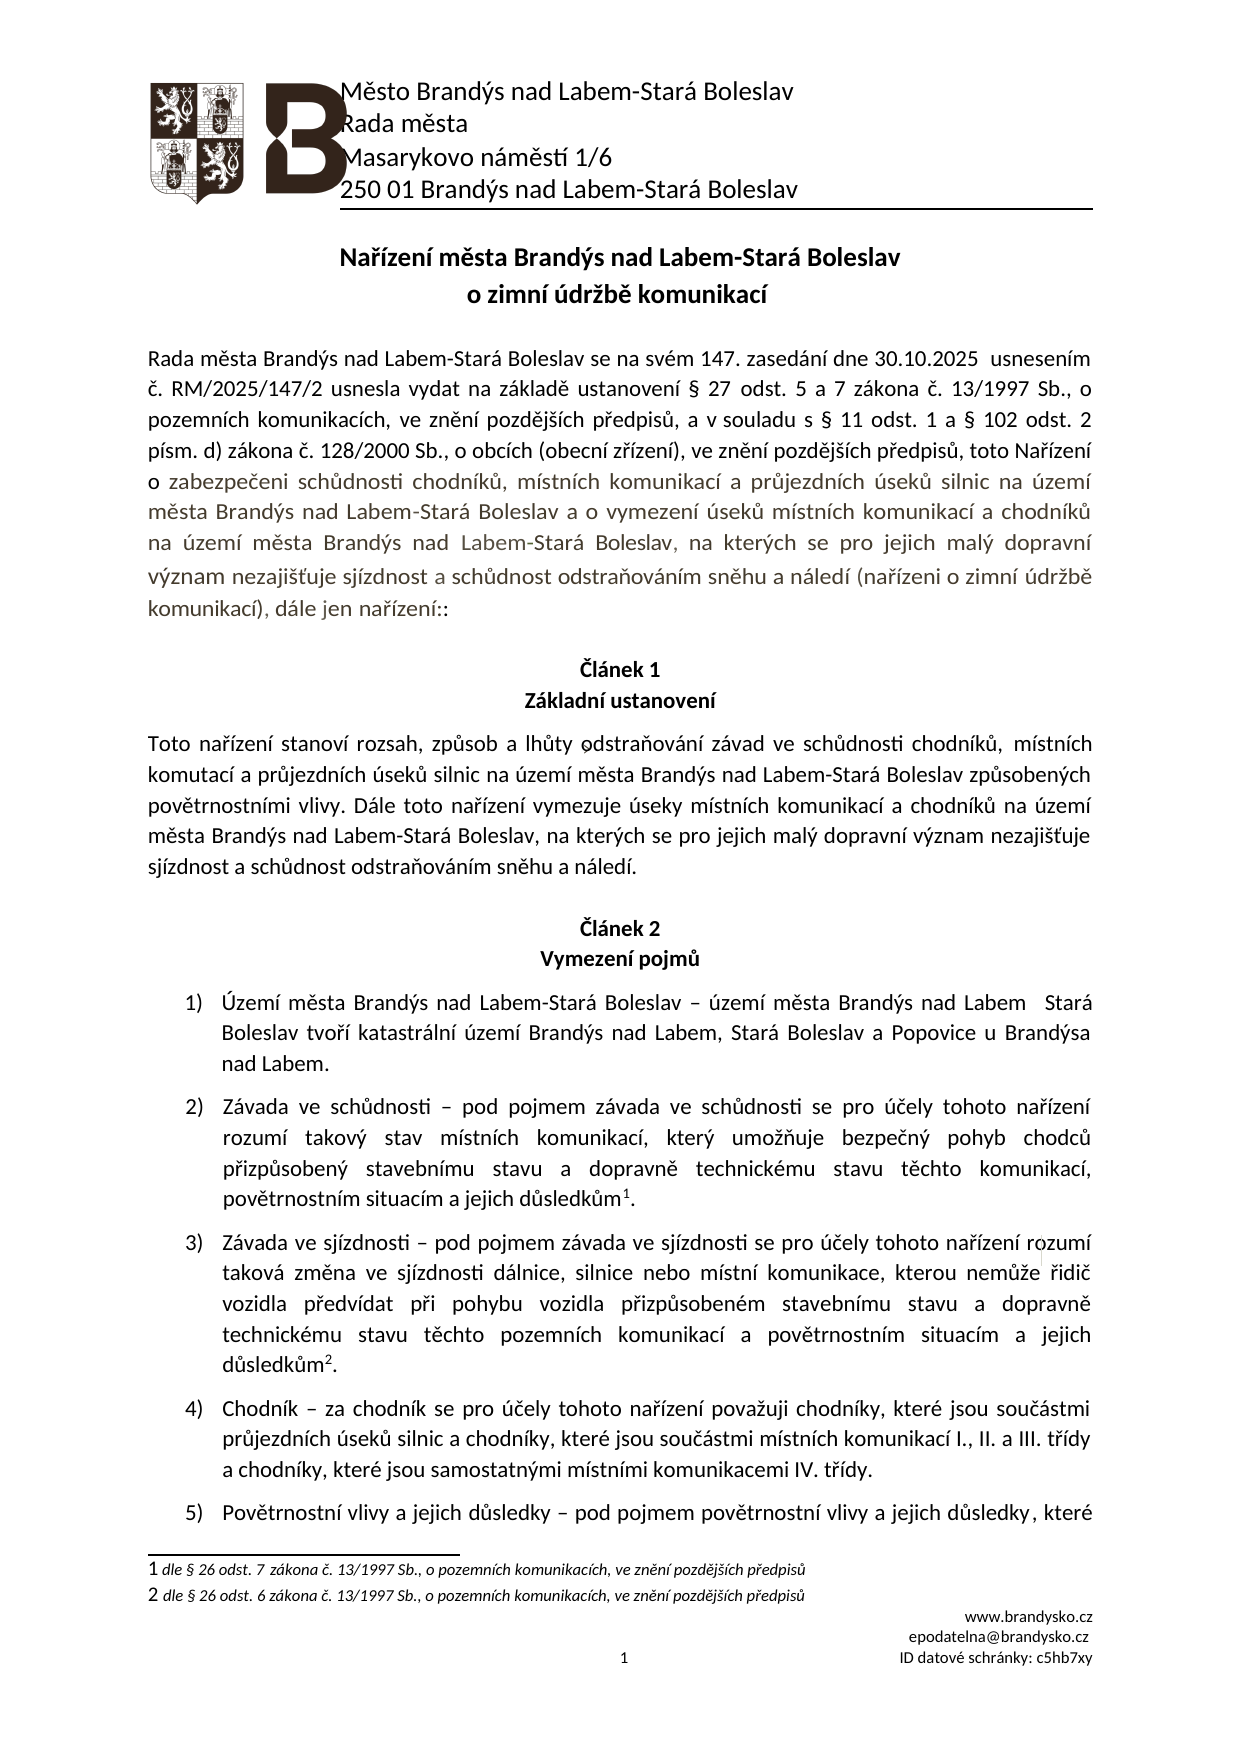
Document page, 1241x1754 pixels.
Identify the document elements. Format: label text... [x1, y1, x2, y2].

list Chodník – za chodník se pro účely tohoto nařízení považuji chodníky, které jsou součástmi průjezdních úseků silnic a chodníky, které jsou součástmi místních komunikací I., II. a III. třídy a chodníky, které jsou samostatnými místními komunikacemi IV. třídy. [185, 1394, 1093, 1483]
subtitle Článek 1 [148, 655, 1093, 683]
list Závada ve schůdnosti – pod pojmem závada ve schůdnosti se pro účely tohoto nařízení rozumí takový stav místních komunikací, který umožňuje bezpečný pohyb chodců přizpůsobený stavebnímu stavu a dopravně technickému stavu těchto komunikací, povětrnostním situacím a jejich důsledkům. [185, 1092, 1093, 1212]
list Závada ve sjízdnosti – pod pojmem závada ve sjízdnosti se pro účely tohoto nařízení rozumí taková změna ve sjízdnosti dálnice, silnice nebo místní komunikace, kterou nemůže řidič vozidla předvídat při pohybu vozidla přizpůsobeném stavebnímu stavu a dopravně technickému stavu těchto pozemních komunikací a povětrnostním situacím a jejich důsledkům. [185, 1228, 1093, 1379]
text Nařízení města Brandýs nad Labem-Stará Boleslav [148, 241, 1093, 274]
text Toto nařízení stanoví rozsah, způsob a lhůty odstraňování závad ve schůdnosti chodníků, místních komutací a průjezdních úseků silnic na území města Brandýs nad Labem-Stará Boleslav způsobených povětrnostními vlivy. Dále toto nařízení vymezuje úseky místních komunikací a chodníků na území města Brandýs nad Labem-Stará Boleslav, na kterých se pro jejich malý dopravní význam nezajišťuje sjízdnost a schůdnost odstraňováním sněhu a náledí. [148, 729, 1093, 880]
text > [584, 751, 589, 759]
text Vymezení pojmů [148, 944, 1093, 972]
text Základní ustanovení [148, 686, 1093, 714]
text Rada města Brandýs nad Labem-Stará Boleslav se na svém 147. zasedání dne 30.10.2025 usnesením č. RM/2025/147/2 usnesla vydat na základě ustanovení § 27 odst. 5 a 7 zákona č. 13/1997 Sb., o pozemních komunikacích, ve znění pozdějších předpisů, a v souladu s § 11 odst. 1 a § 102 odst. 2 písm. d) zákona č. 128/2000 Sb., o obcích (obecní zřízení), ve znění pozdějších předpisů, toto Nařízení o zabezpečeni schůdnosti chodníků, místních komunikací a průjezdních úseků silnic na území města Brandýs nad Labem-Stará Boleslav a o vymezení úseků místních komunikací a chodníků na území města Brandýs nad Labem-Stará Boleslav, na kterých se pro jejich malý dopravní význam nezajišťuje sjízdnost a schůdnost odstraňováním sněhu a náledí (nařízeni o zimní údržbě komunikací), dále jen nařízení:: [148, 344, 1093, 622]
subtitle Článek 2 [148, 914, 1093, 942]
list Povětrnostní vlivy a jejich důsledky – pod pojmem povětrnostní vlivy a jejich důsledky, které [185, 1498, 1093, 1527]
list dle § 26 odst. 6 zákona č. 13/1997 Sb., o pozemních komunikacích, ve znění pozdějších předpisů [148, 1581, 1093, 1606]
list Území města Brandýs nad Labem-Stará Boleslav – území města Brandýs nad Labem ­ Stará Boleslav tvoří katastrální území Brandýs nad Labem, Stará Boleslav a Popovice u Brandýsa nad Labem. [184, 988, 1093, 1077]
list dle § 26 odst. 7 zákona č. 13/1997 Sb., o pozemních komunikacích, ve znění pozdějších předpisů [148, 1556, 1093, 1581]
text o zimní údržbě komunikací [148, 277, 1093, 310]
text > [584, 741, 589, 750]
